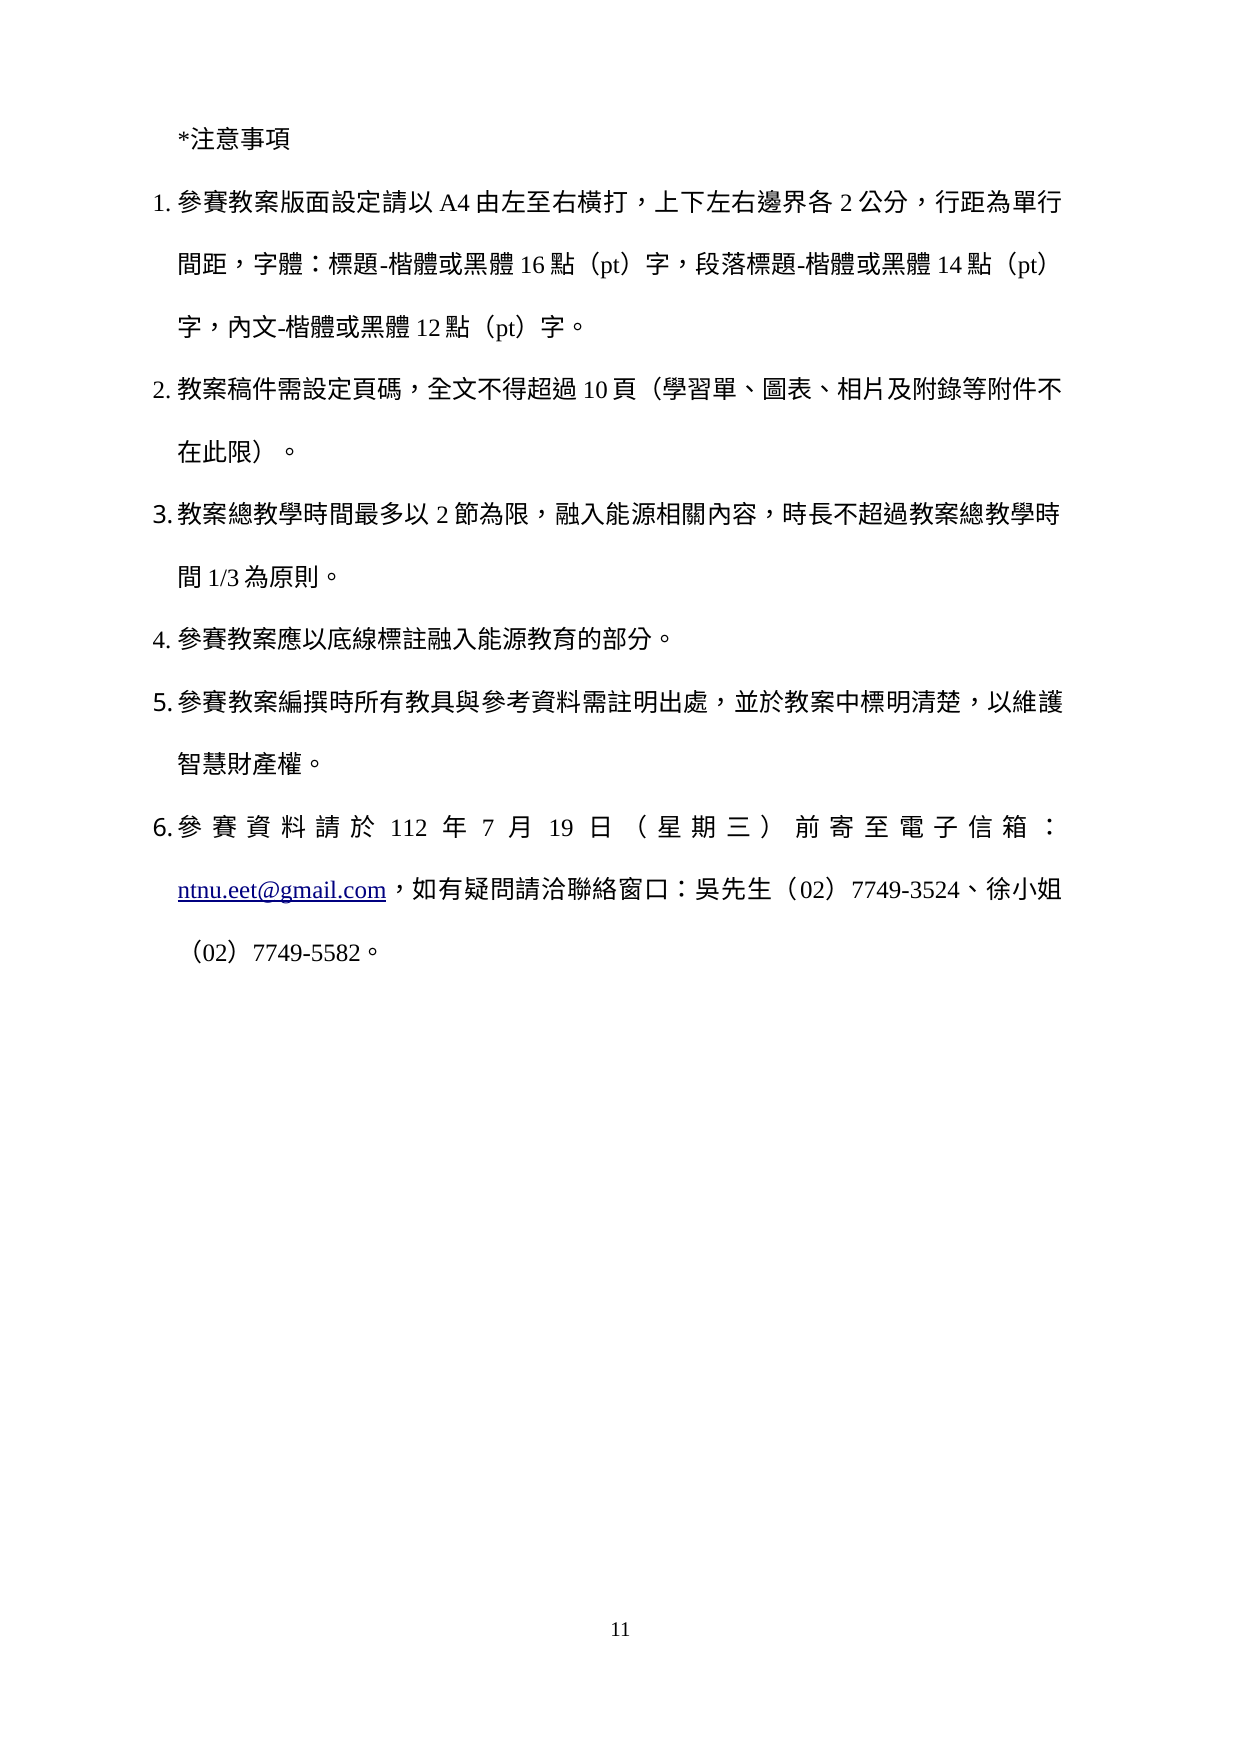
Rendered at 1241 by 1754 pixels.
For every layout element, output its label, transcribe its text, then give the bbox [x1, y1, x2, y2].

list 參賽教案編撰時所有教具與參考資料需註明出處，並於教案中標明清楚，以維護智慧財產權。 [152, 659, 1063, 784]
list 教案總教學時間最多以2節為限，融入能源相關內容，時長不超過教案總教學時間1/3為原則。 [152, 471, 1063, 596]
list 參賽教案版面設定請以A4由左至右橫打，上下左右邊界各2公分，行距為單行間距，字體：標題-楷體或黑體16點（pt）字，段落標題-楷體或黑體14點（pt）字，內文-楷體或黑體12點（pt）字。 [152, 159, 1063, 346]
text *注意事項 [177, 96, 1063, 159]
list 教案稿件需設定頁碼，全文不得超過10頁（學習單、圖表、相片及附錄等附件不在此限）。 [152, 346, 1063, 471]
list 參賽資料請於112年7月19日（星期三）前寄至電子信箱：ntnu.eet@gmail.com，如有疑問請洽聯絡窗口：吳先生（02）7749-3524、徐小姐（02）7749-5582。 [152, 784, 1063, 971]
list 參賽教案應以底線標註融入能源教育的部分。 [152, 596, 1063, 659]
